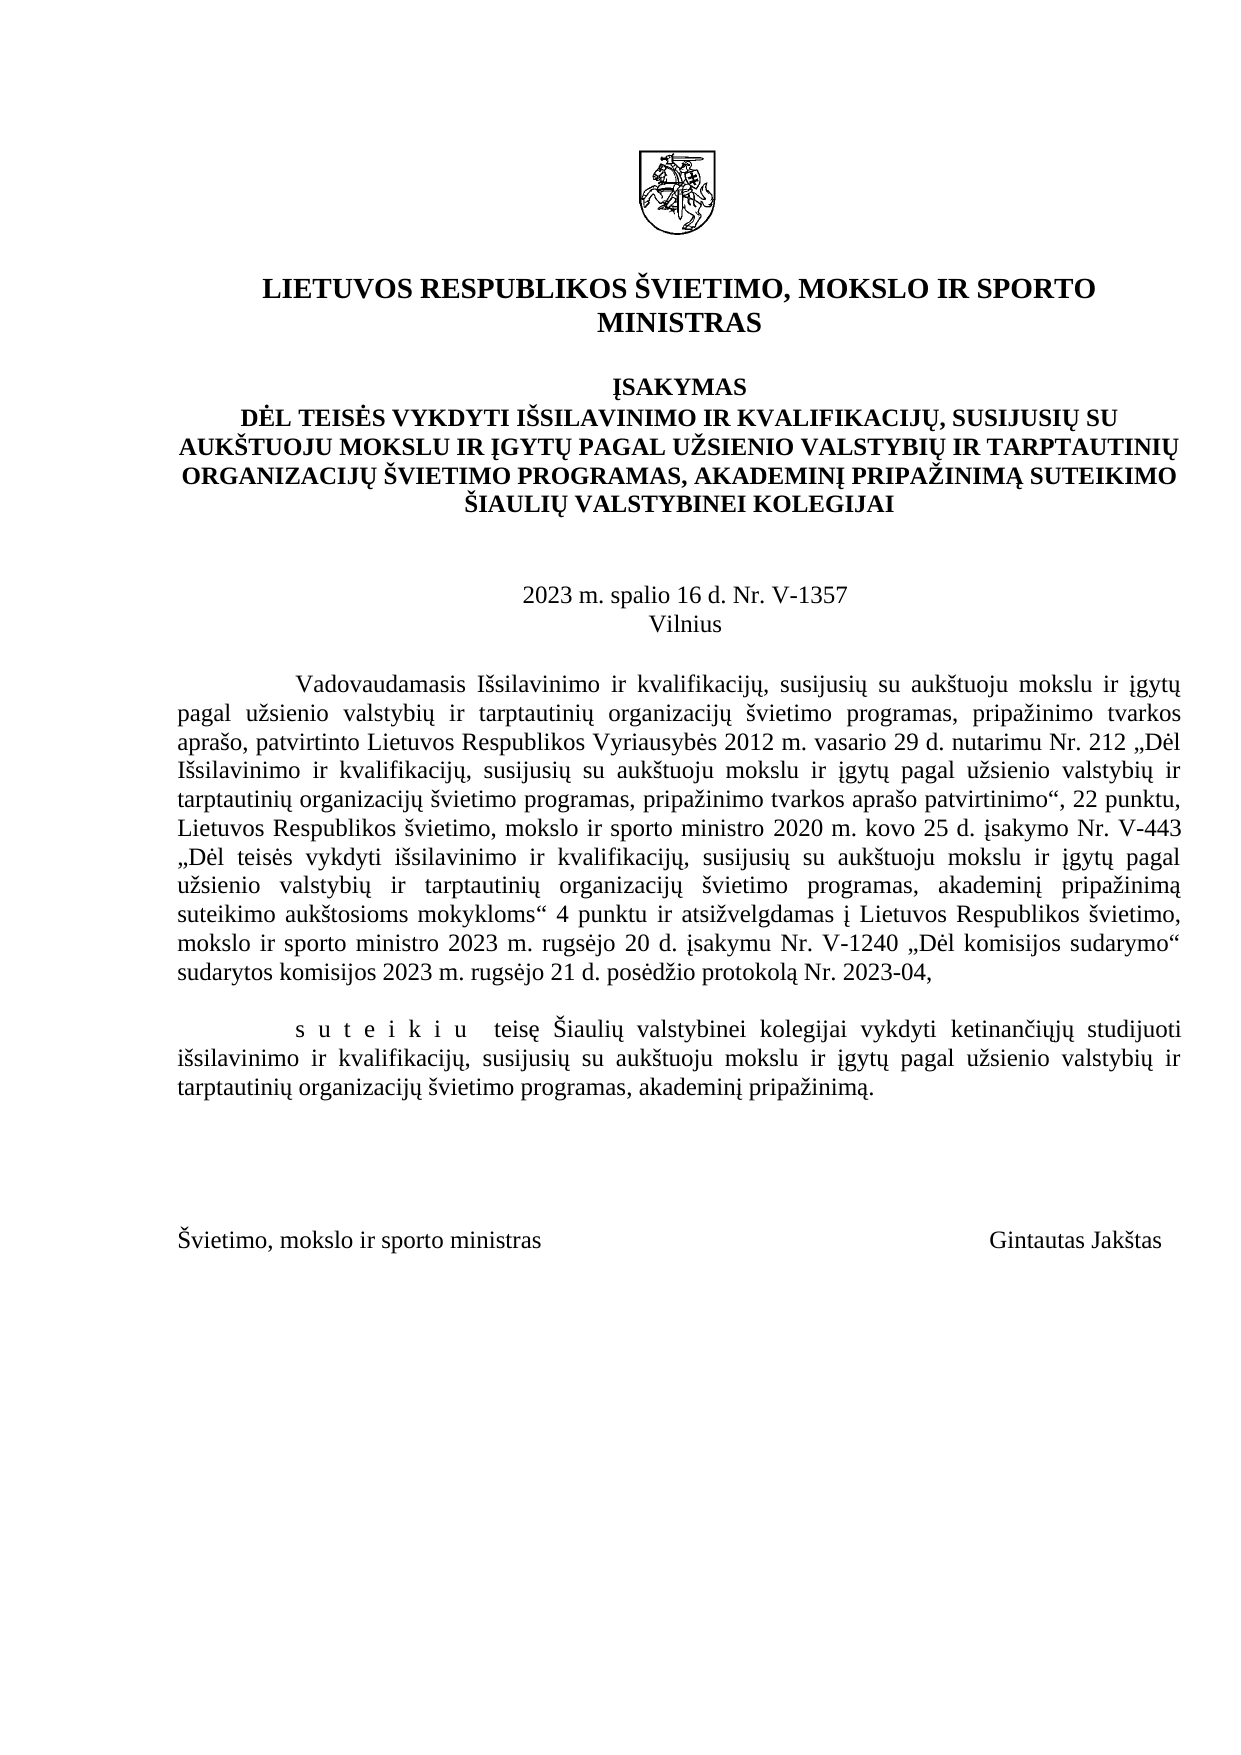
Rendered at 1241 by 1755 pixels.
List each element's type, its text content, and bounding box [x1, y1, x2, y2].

text LIETUVOS RESPUBLIKOS ŠVIETIMO, MOKSLO IR SPORTO MINISTRAS [177, 271, 1182, 338]
text s u t e i k i u teisę Šiaulių valstybinei kolegijai vykdyti ketinančiųjų studijuoti išsilavinimo ir kvalifikacijų, susijusių su aukštuoju mokslu ir įgytų pagal užsienio valstybių ir tarptautinių organizacijų švietimo programas, akademinį pripažinimą. [177, 1014, 1182, 1100]
text ĮSAKYMAS [177, 372, 1182, 401]
text Vadovaudamasis Išsilavinimo ir kvalifikacijų, susijusių su aukštuoju mokslu ir įgytų pagal užsienio valstybių ir tarptautinių organizacijų švietimo programas, pripažinimo tvarkos aprašo, patvirtinto Lietuvos Respublikos Vyriausybės 2012 m. vasario 29 d. nutarimu Nr. 212 „Dėl Išsilavinimo ir kvalifikacijų, susijusių su aukštuoju mokslu ir įgytų pagal užsienio valstybių ir tarptautinių organizacijų švietimo programas, pripažinimo tvarkos aprašo patvirtinimo“, 22 punktu, Lietuvos Respublikos švietimo, mokslo ir sporto ministro 2020 m. kovo 25 d. įsakymo Nr. V-443 „Dėl teisės vykdyti išsilavinimo ir kvalifikacijų, susijusių su aukštuoju mokslu ir įgytų pagal užsienio valstybių ir tarptautinių organizacijų švietimo programas, akademinį pripažinimą suteikimo aukštosioms mokykloms“ 4 punktu ir atsižvelgdamas į Lietuvos Respublikos švietimo, mokslo ir sporto ministro 2023 m. rugsėjo 20 d. įsakymu Nr. V-1240 „Dėl komisijos sudarymo“ sudarytos komisijos 2023 m. rugsėjo 21 d. posėdžio protokolą Nr. 2023-04, [177, 669, 1182, 985]
text DĖL TEISĖS VYKDYTI IŠSILAVINIMO IR KVALIFIKACIJŲ, SUSIJUSIŲ SU AUKŠTUOJU MOKSLU IR ĮGYTŲ PAGAL UŽSIENIO VALSTYBIŲ IR TARPTAUTINIŲ ORGANIZACIJŲ ŠVIETIMO PROGRAMAS, AKADEMINĮ PRIPAŽINIMĄ SUTEIKIMO ŠIAULIŲ VALSTYBINEI KOLEGIJAI [177, 403, 1182, 518]
subtitle 2023 m. spalio 16 d. Nr. V-1357 [188, 581, 1182, 609]
text Švietimo, mokslo ir sporto ministras Gintautas Jakštas [177, 1225, 1182, 1254]
text Vilnius [188, 609, 1182, 638]
